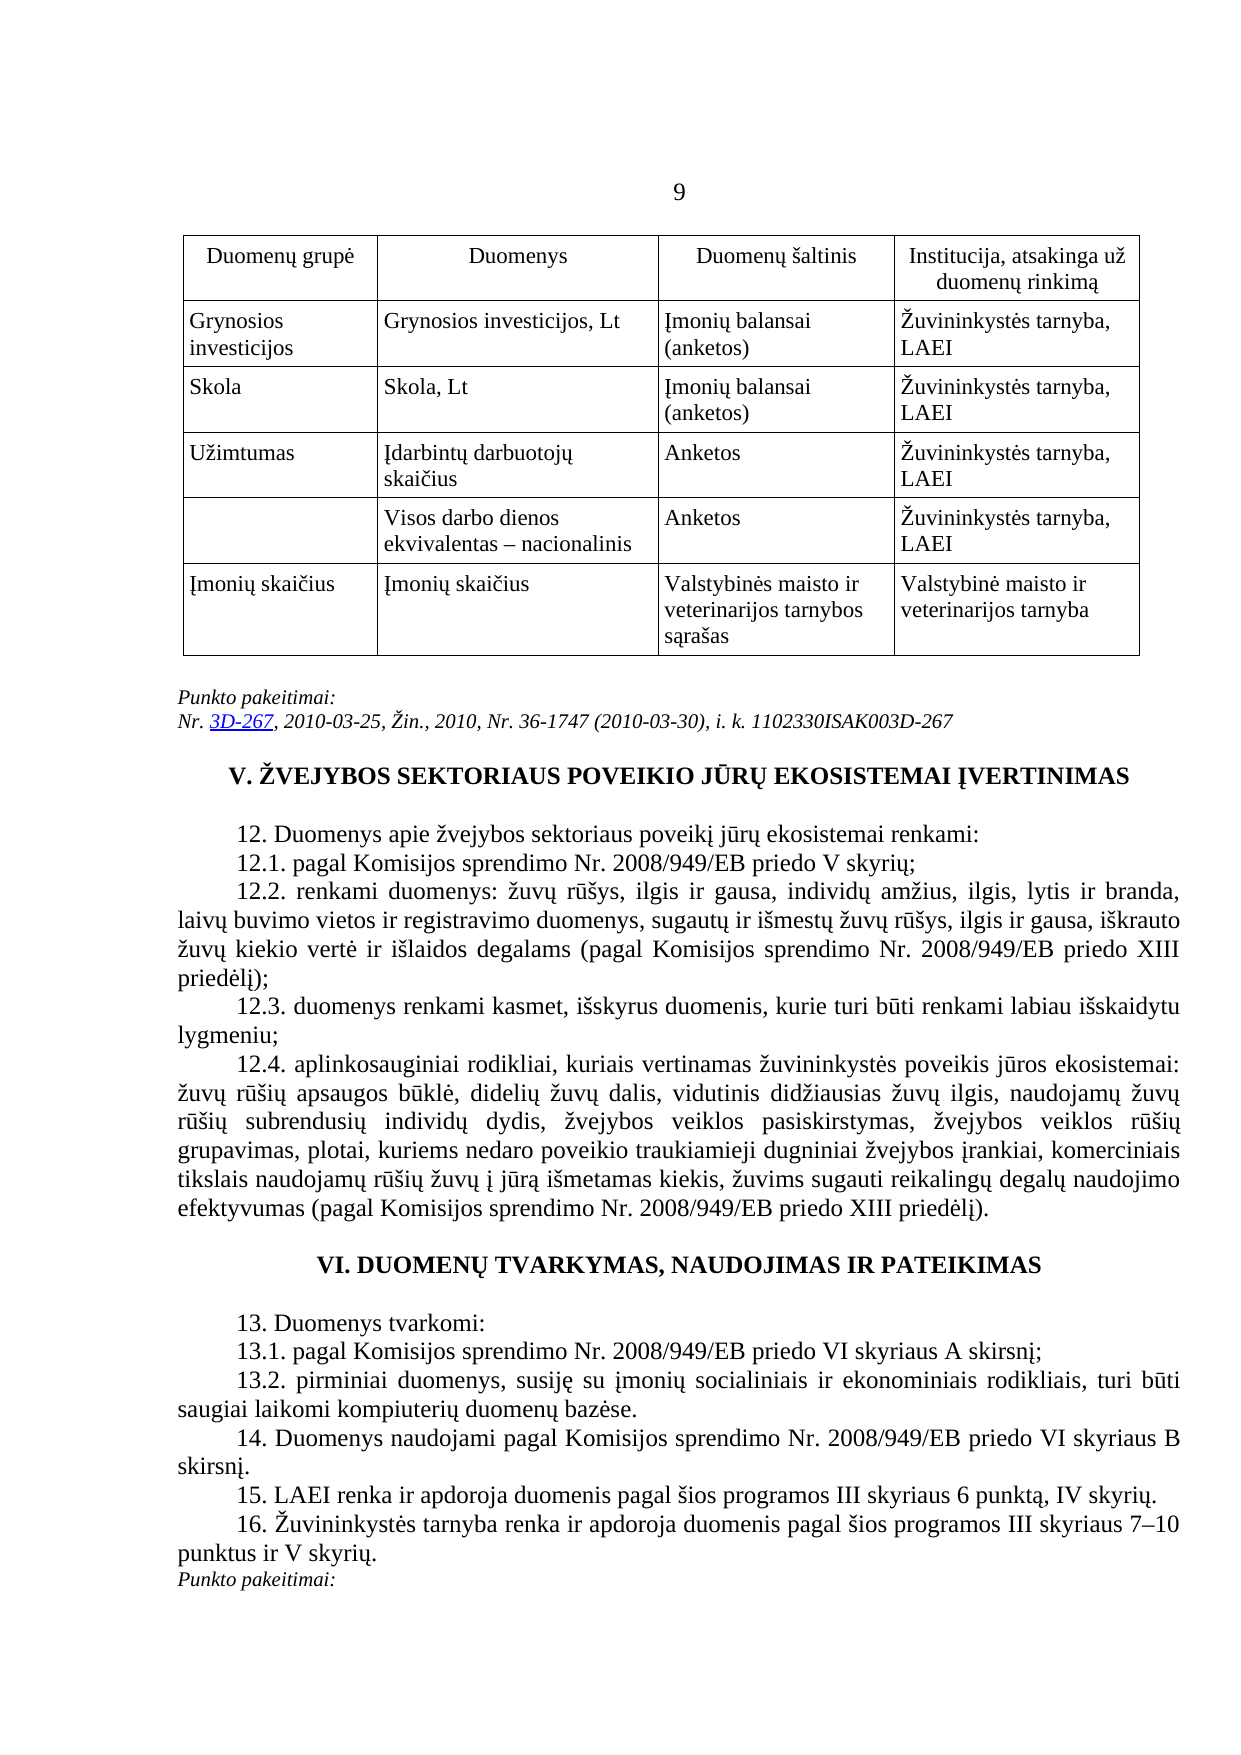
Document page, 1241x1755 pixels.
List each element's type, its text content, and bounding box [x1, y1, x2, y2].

table_cell Valstybinė maisto ir veterinarijos tarnyba [895, 564, 1139, 655]
table_header Duomenų šaltinis [659, 236, 894, 300]
text V. ŽVEJYBOS SEKTORIAUS POVEIKIO JŪRŲ EKOSISTEMAI ĮVERTINIMAS [177, 761, 1181, 790]
table_header Institucija, atsakinga už duomenų rinkimą [895, 236, 1139, 300]
table_cell Anketos [659, 433, 894, 497]
table_cell Žuvininkystės tarnyba, LAEI [895, 433, 1139, 497]
table_cell Įmonių skaičius [184, 564, 377, 655]
text 14. Duomenys naudojami pagal Komisijos sprendimo Nr. 2008/949/EB priedo VI skyriaus B skirsnį. [177, 1423, 1181, 1480]
text 12.2. renkami duomenys: žuvų rūšys, ilgis ir gausa, individų amžius, ilgis, lytis ir branda, laivų buvimo vietos ir registravimo duomenys, sugautų ir išmestų žuvų rūšys, ilgis ir gausa, iškrauto žuvų kiekio vertė ir išlaidos degalams (pagal Komisijos sprendimo Nr. 2008/949/EB priedo XIII priedėlį); [177, 876, 1181, 991]
text 12.1. pagal Komisijos sprendimo Nr. 2008/949/EB priedo V skyrių; [177, 848, 1181, 876]
table_cell Grynosios investicijos [184, 301, 377, 366]
text 15. LAEI renka ir apdoroja duomenis pagal šios programos III skyriaus 6 punktą, IV skyrių. [177, 1480, 1181, 1509]
table_cell Užimtumas [184, 433, 377, 497]
text Punkto pakeitimai: [177, 684, 1181, 709]
table_cell Skola, Lt [378, 367, 658, 432]
text 13.2. pirminiai duomenys, susiję su įmonių socialiniais ir ekonominiais rodikliais, turi būti saugiai laikomi kompiuterių duomenų bazėse. [177, 1365, 1181, 1423]
text 12. Duomenys apie žvejybos sektoriaus poveikį jūrų ekosistemai renkami: [177, 819, 1181, 848]
text Nr. 3D-267, 2010-03-25, Žin., 2010, Nr. 36-1747 (2010-03-30), i. k. 1102330ISAK003D-267 [177, 709, 1181, 733]
text 13. Duomenys tvarkomi: [177, 1308, 1181, 1336]
table_cell Įmonių balansai (anketos) [659, 301, 894, 366]
table_cell [184, 498, 377, 563]
table_header Duomenys [378, 236, 658, 300]
table_cell Žuvininkystės tarnyba, LAEI [895, 367, 1139, 432]
text VI. DUOMENŲ TVARKYMAS, NAUDOJIMAS IR PATEIKIMAS [177, 1250, 1181, 1279]
text 16. Žuvininkystės tarnyba renka ir apdoroja duomenis pagal šios programos III skyriaus 7–10 punktus ir V skyrių. [177, 1509, 1181, 1566]
text 13.1. pagal Komisijos sprendimo Nr. 2008/949/EB priedo VI skyriaus A skirsnį; [177, 1336, 1181, 1365]
table_cell Įmonių skaičius [378, 564, 658, 655]
table_cell Žuvininkystės tarnyba, LAEI [895, 301, 1139, 366]
table_cell Skola [184, 367, 377, 432]
table_cell Valstybinės maisto ir veterinarijos tarnybos sąrašas [659, 564, 894, 655]
table_cell Žuvininkystės tarnyba, LAEI [895, 498, 1139, 563]
table_cell Visos darbo dienos ekvivalentas – nacionalinis [378, 498, 658, 563]
table_header Duomenų grupė [184, 236, 377, 300]
text 12.3. duomenys renkami kasmet, išskyrus duomenis, kurie turi būti renkami labiau išskaidytu lygmeniu; [177, 991, 1181, 1049]
text 12.4. aplinkosauginiai rodikliai, kuriais vertinamas žuvininkystės poveikis jūros ekosistemai: žuvų rūšių apsaugos būklė, didelių žuvų dalis, vidutinis didžiausias žuvų ilgis, naudojamų žuvų rūšių subrendusių individų dydis, žvejybos veiklos pasiskirstymas, žvejybos veiklos rūšių grupavimas, plotai, kuriems nedaro poveikio traukiamieji dugniniai žvejybos įrankiai, komerciniais tikslais naudojamų rūšių žuvų į jūrą išmetamas kiekis, žuvims sugauti reikalingų degalų naudojimo efektyvumas (pagal Komisijos sprendimo Nr. 2008/949/EB priedo XIII priedėlį). [177, 1049, 1181, 1221]
table_cell Įdarbintų darbuotojų skaičius [378, 433, 658, 497]
table_cell Grynosios investicijos, Lt [378, 301, 658, 366]
table_cell Įmonių balansai (anketos) [659, 367, 894, 432]
text Punkto pakeitimai: [177, 1566, 1181, 1591]
table_cell Anketos [659, 498, 894, 563]
